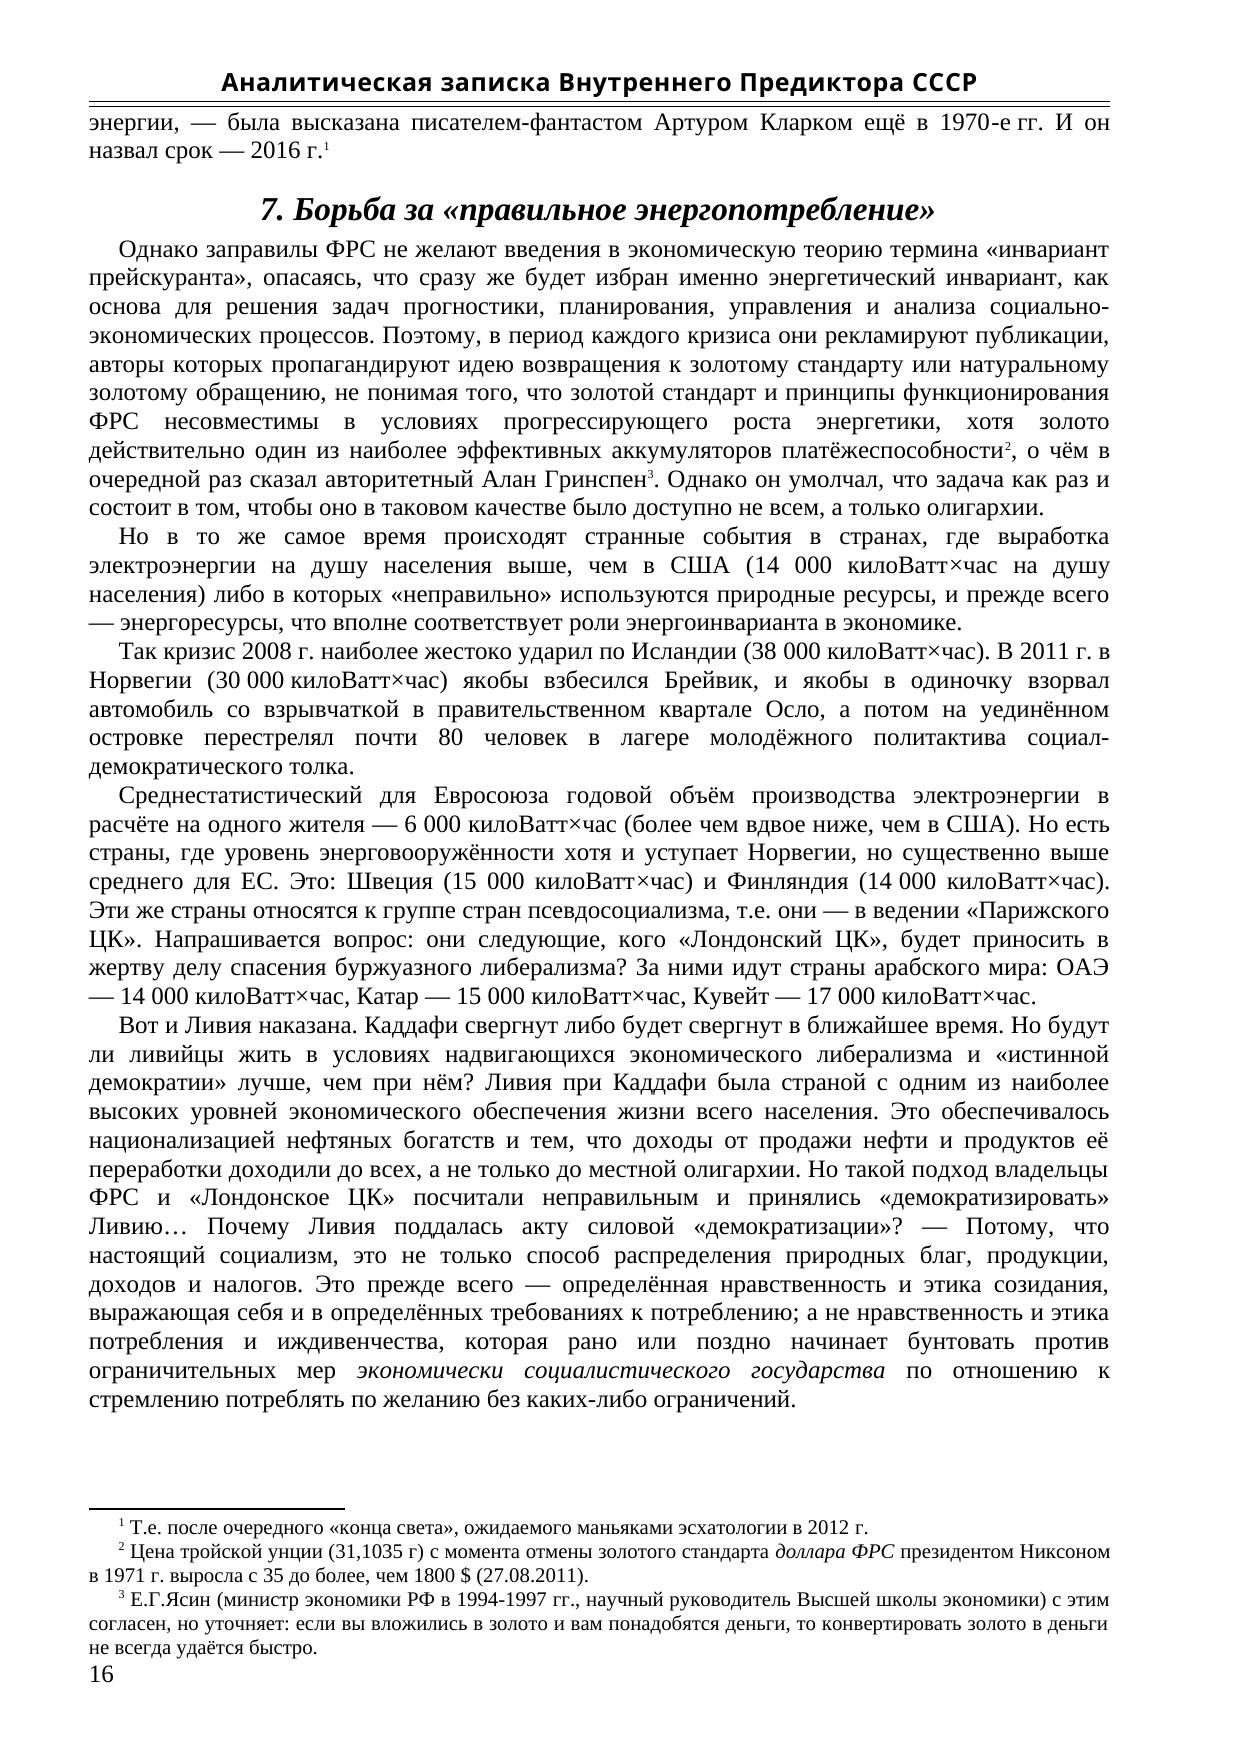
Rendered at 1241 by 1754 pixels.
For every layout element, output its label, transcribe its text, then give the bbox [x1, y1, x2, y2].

text Е.Г.Ясин (министр экономики РФ в 1994-1997 гг., научный руководитель Высшей школы экономики) с этим согласен, но уточняет: если вы вложились в золото и вам понадобятся деньги, то конвертировать золото в деньги не всегда удаётся быстро. [89, 1587, 1110, 1659]
text Однако заправилы ФРС не желают введения в экономическую теорию термина «инвариант прейскуранта», опасаясь, что сразу же будет избран именно энергетический инвариант, как основа для решения задач прогностики, планирования, управления и анализа социально-экономических процессов. Поэтому, в период каждого кризиса они рекламируют публикации, авторы которых пропагандируют идею возвращения к золотому стандарту или натуральному золотому обращению, не понимая того, что золотой стандарт и принципы функционирования ФРС несовместимы в условиях прогрессирующего роста энергетики, хотя золото действительно один из наиболее эффективных аккумуляторов платёжеспособности, о чём в очередной раз сказал авторитетный Алан Гринспен. Однако он умолчал, что задача как раз и состоит в том, чтобы оно в таковом качестве было доступно не всем, а только олигархии. [89, 234, 1110, 521]
text энергии, — была высказана писателем-фантастом Артуром Кларком ещё в 1970‑е гг. И он назвал срок — 2016 г. [89, 107, 1110, 164]
text Но в то же самое время происходят странные события в странах, где выработка электроэнергии на душу населения выше, чем в США (14 000 килоВатт×час на душу населения) либо в которых «неправильно» используются природные ресурсы, и прежде всего — энергоресурсы, что вполне соответствует роли энергоинварианта в экономике. [89, 521, 1110, 636]
subtitle 7. Борьба за «правильное энергопотребление» [89, 189, 1110, 227]
text Среднестатистический для Евросоюза годовой объём производства электроэнергии в расчёте на одного жителя — 6 000 килоВатт×час (более чем вдвое ниже, чем в США). Но есть страны, где уровень энерговооружённости хотя и уступает Норвегии, но существенно выше среднего для ЕС. Это: Швеция (15 000 килоВатт×час) и Финляндия (14 000 килоВатт×час). Эти же страны относятся к группе стран псевдосоциализма, т.е. они — в ведении «Парижского ЦК». Напрашивается вопрос: они следующие, кого «Лондонский ЦК», будет приносить в жертву делу спасения буржуазного либерализма? За ними идут страны арабского мира: ОАЭ — 14 000 килоВатт×час, Катар — 15 000 килоВатт×час, Кувейт — 17 000 килоВатт×час. [89, 780, 1110, 1010]
text Цена тройской унции (31,1035 г) с момента отмены золотого стандарта доллара ФРС президентом Никсоном в 1971 г. выросла с 35 до более, чем 1800 $ (27.08.2011). [89, 1539, 1110, 1587]
text Т.е. после очередного «конца света», ожидаемого маньяками эсхатологии в 2012 г. [89, 1515, 1110, 1539]
text Вот и Ливия наказана. Каддафи свергнут либо будет свергнут в ближайшее время. Но будут ли ливийцы жить в условиях надвигающихся экономического либерализма и «истинной демократии» лучше, чем при нём? Ливия при Каддафи была страной с одним из наиболее высоких уровней экономического обеспечения жизни всего населения. Это обеспечивалось национализацией нефтяных богатств и тем, что доходы от продажи нефти и продуктов её переработки доходили до всех, а не только до местной олигархии. Но такой подход владельцы ФРС и «Лондонское ЦК» посчитали неправильным и принялись «демократизировать» Ливию… Почему Ливия поддалась акту силовой «демократизации»? — Потому, что настоящий социализм, это не только способ распределения природных благ, продукции, доходов и налогов. Это прежде всего — определённая нравственность и этика созидания, выражающая себя и в определённых требованиях к потреблению; а не нравственность и этика потребления и иждивенчества, которая рано или поздно начинает бунтовать против ограничительных мер экономически социалистического государства по отношению к стремлению потреблять по желанию без каких-либо ограничений. [89, 1010, 1110, 1412]
text Так кризис 2008 г. наиболее жестоко ударил по Исландии (38 000 килоВатт×час). В 2011 г. в Норвегии (30 000 килоВатт×час) якобы взбесился Брейвик, и якобы в одиночку взорвал автомобиль со взрывчаткой в правительственном квартале Осло, а потом на уединённом островке перестрелял почти 80 человек в лагере молодёжного политактива социал-демократического толка. [89, 636, 1110, 780]
